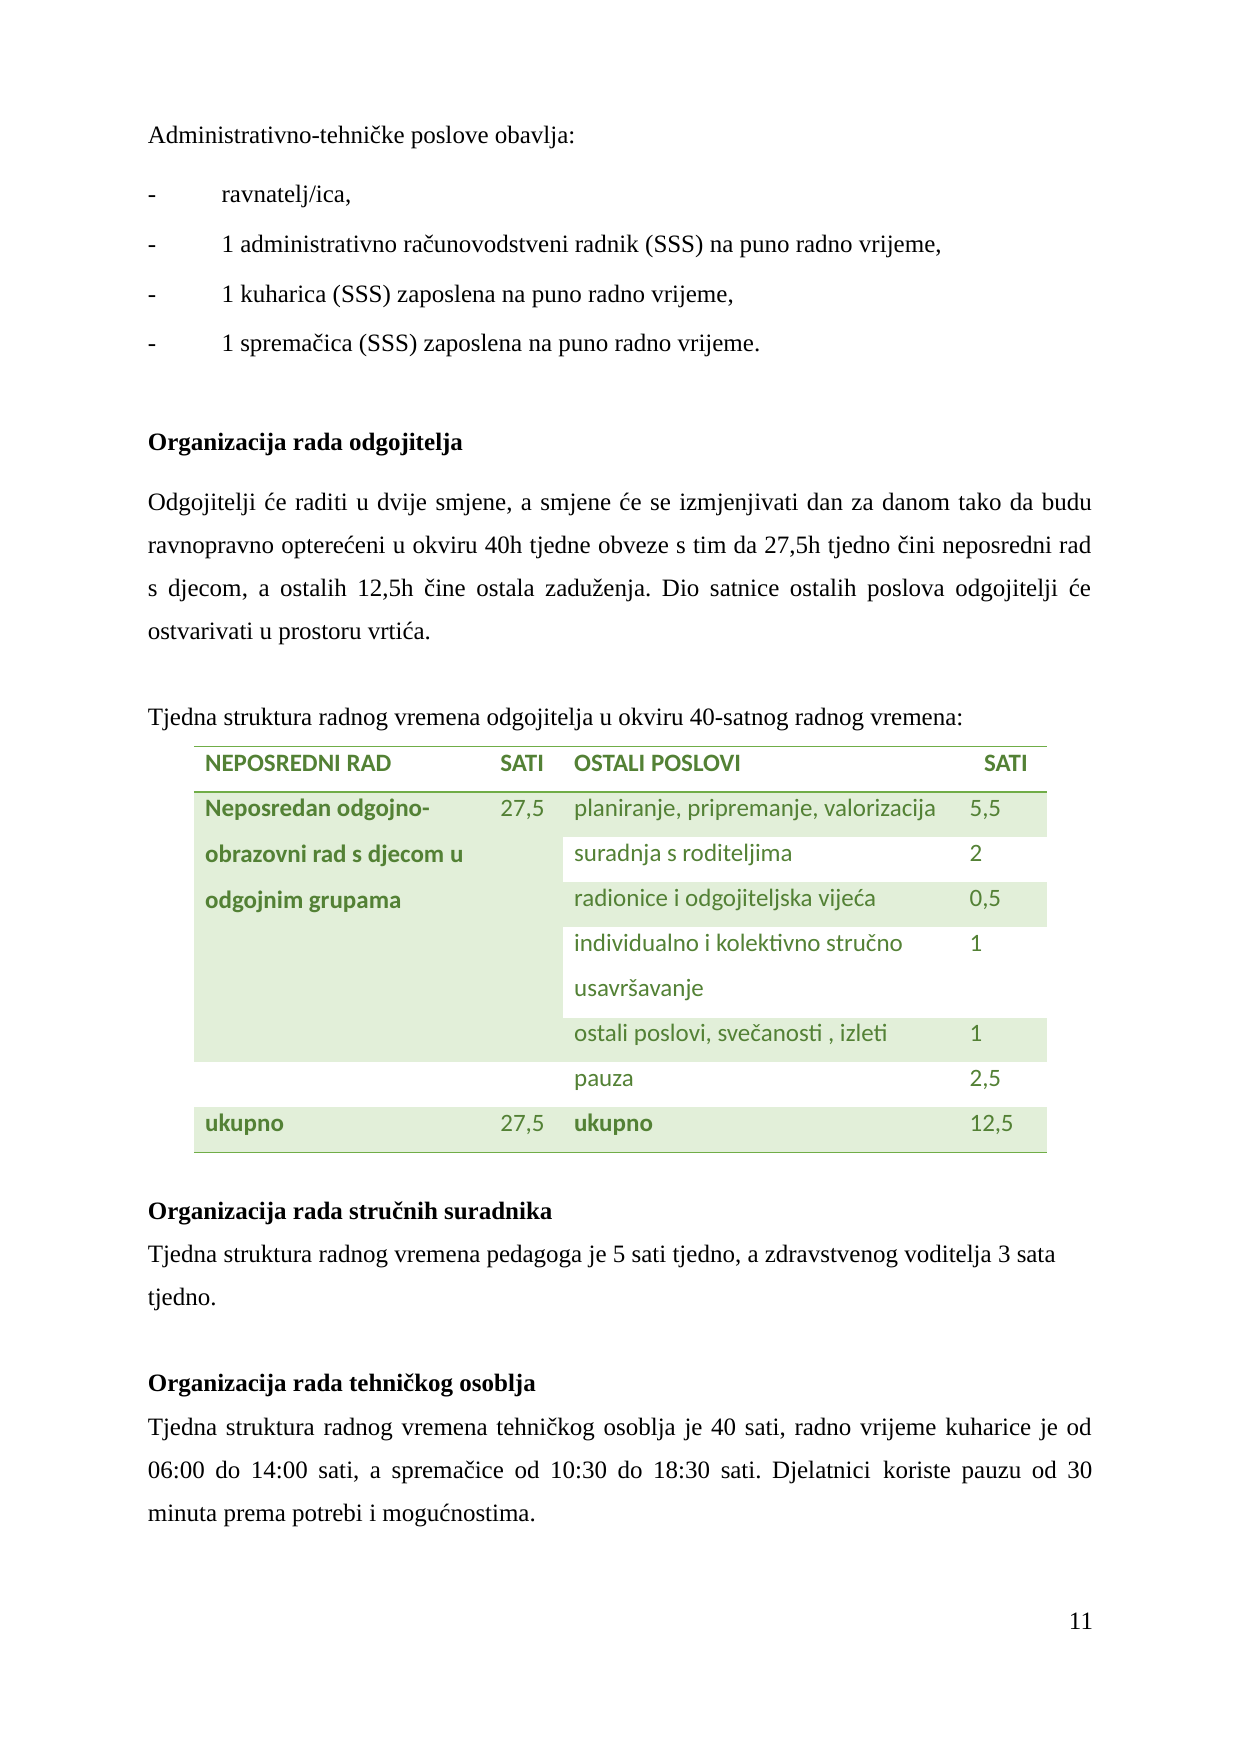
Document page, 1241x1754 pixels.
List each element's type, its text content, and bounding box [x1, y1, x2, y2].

table_header SATI [973, 747, 1047, 791]
table_header OSTALI POSLOVI [563, 747, 973, 791]
text Organizacija rada stručnih suradnika [148, 1196, 1093, 1225]
table_cell 2 [958, 837, 1047, 882]
table_cell Neposredan odgojno-obrazovni rad s djecom u odgojnim grupama [194, 793, 489, 1062]
table_cell 2,5 [958, 1062, 1047, 1107]
table_cell 0,5 [958, 882, 1047, 927]
table_cell ostali poslovi, svečanosti , izleti [563, 1018, 958, 1062]
text Administrativno-tehničke poslove obavlja: [148, 120, 1093, 148]
table_cell ukupno [563, 1107, 958, 1152]
text - ravnatelj/ica, [148, 179, 1093, 208]
table_cell ukupno [194, 1107, 489, 1152]
table_header SATI [489, 747, 563, 791]
table_cell pauza [563, 1062, 958, 1107]
text - 1 kuharica (SSS) zaposlena na puno radno vrijeme, [148, 279, 1093, 308]
text Odgojitelji će raditi u dvije smjene, a smjene će se izmjenjivati dan za danom tako da budu ravnopravno opterećeni u okviru 40h tjedne obveze s tim da 27,5h tjedno čini neposredni rad s djecom, a ostalih 12,5h čine ostala zaduženja. Dio satnice ostalih poslova odgojitelji će ostvarivati u prostoru vrtića. [148, 487, 1093, 645]
table_cell [489, 1062, 563, 1107]
table_cell 12,5 [958, 1107, 1047, 1152]
table_cell 27,5 [489, 793, 563, 1062]
text Tjedna struktura radnog vremena odgojitelja u okviru 40-satnog radnog vremena: [148, 702, 1093, 731]
table_cell 1 [958, 927, 1047, 1017]
table_cell individualno i kolektivno stručno usavršavanje [563, 927, 958, 1017]
text Organizacija rada tehničkog osoblja [148, 1368, 1093, 1397]
table_header NEPOSREDNI RAD [194, 747, 489, 791]
text Organizacija rada odgojitelja [148, 427, 1093, 456]
table_cell 27,5 [489, 1107, 563, 1152]
table_cell 1 [958, 1018, 1047, 1062]
text - 1 administrativno računovodstveni radnik (SSS) na puno radno vrijeme, [148, 229, 1093, 258]
table_cell planiranje, pripremanje, valorizacija [563, 793, 958, 837]
table_cell 5,5 [958, 793, 1047, 837]
table_cell radionice i odgojiteljska vijeća [563, 882, 958, 927]
table_cell suradnja s roditeljima [563, 837, 958, 882]
text Tjedna struktura radnog vremena pedagoga je 5 sati tjedno, a zdravstvenog voditelja 3 sata tjedno. [148, 1239, 1093, 1311]
text Tjedna struktura radnog vremena tehničkog osoblja je 40 sati, radno vrijeme kuharice je od 06:00 do 14:00 sati, a spremačice od 10:30 do 18:30 sati. Djelatnici koriste pauzu od 30 minuta prema potrebi i mogućnostima. [148, 1412, 1093, 1527]
table_cell [194, 1062, 489, 1107]
text - 1 spremačica (SSS) zaposlena na puno radno vrijeme. [148, 328, 1093, 357]
